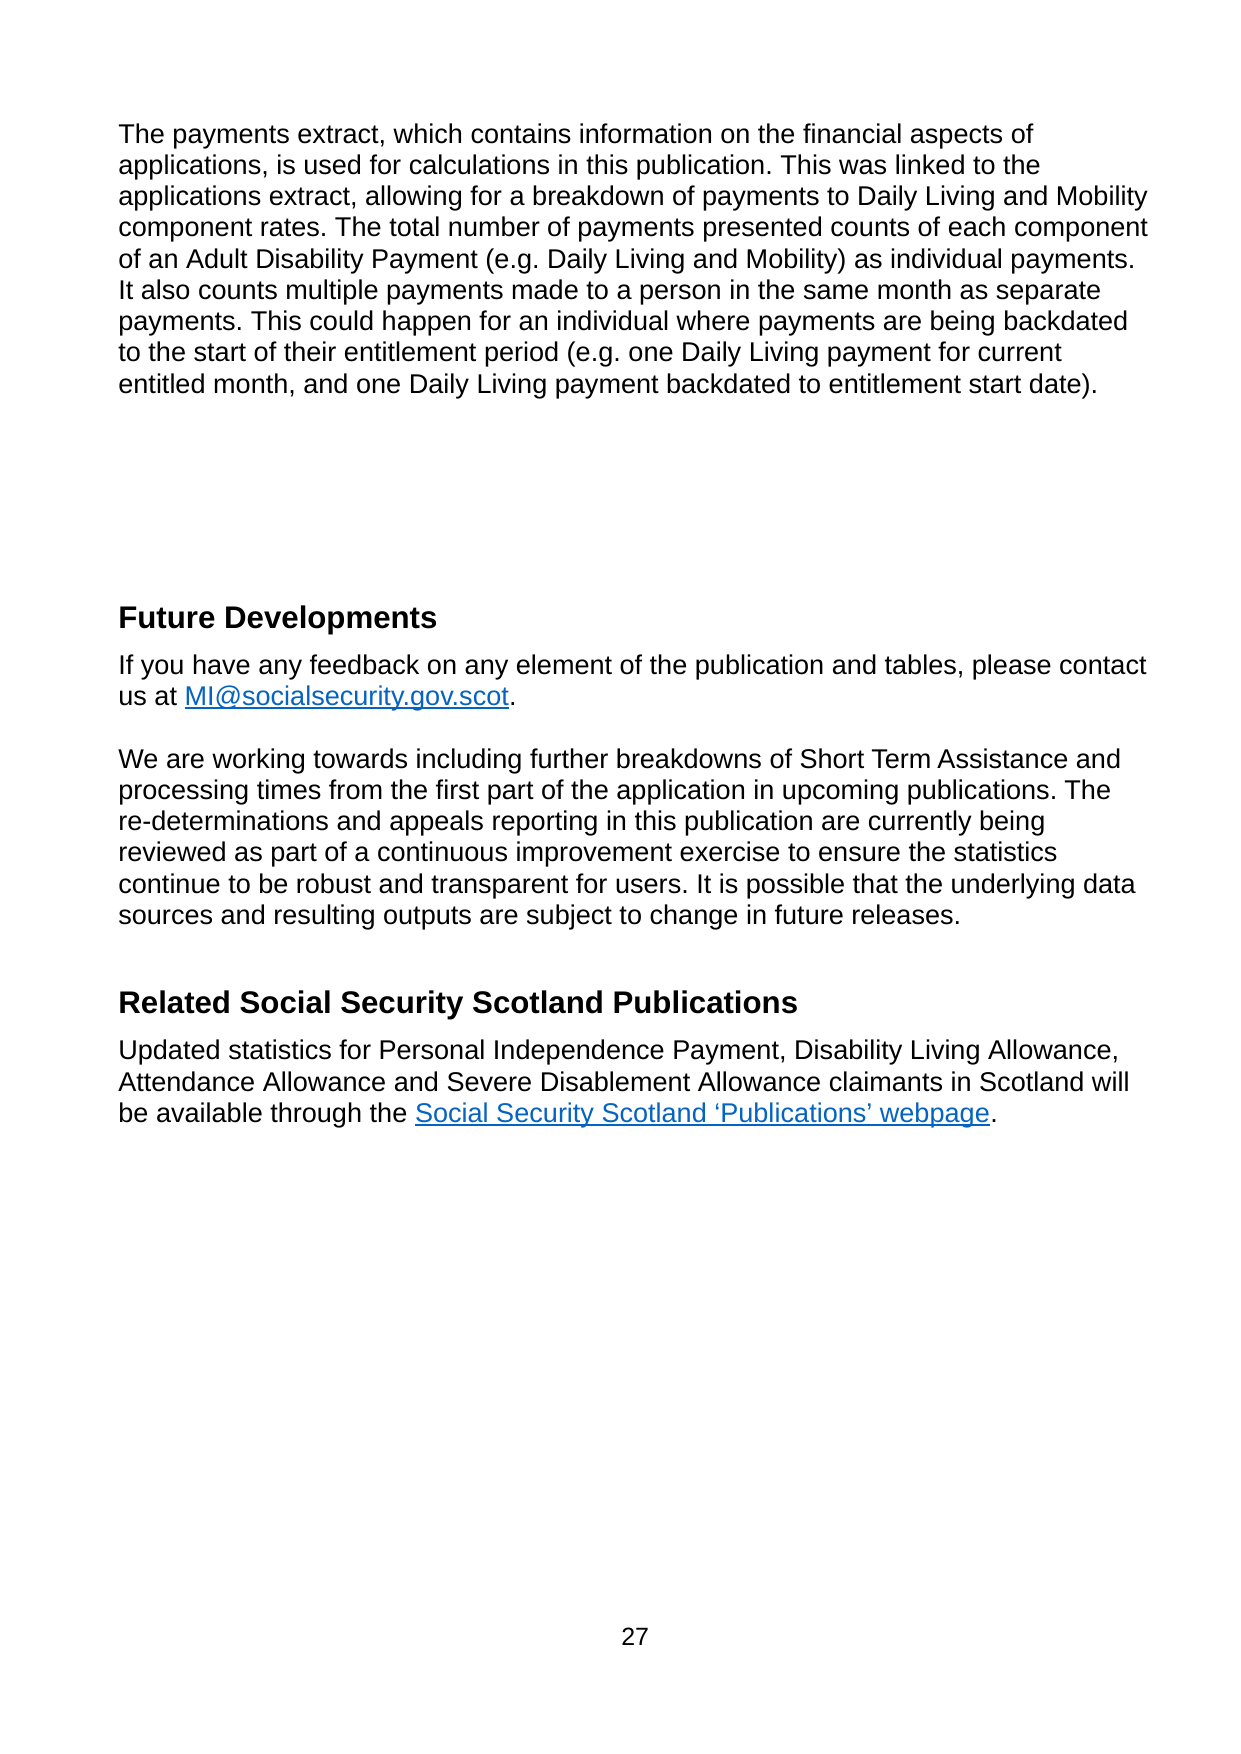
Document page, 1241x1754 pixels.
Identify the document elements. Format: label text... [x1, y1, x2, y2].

subtitle We are working towards including further breakdowns of Short Term Assistance and processing times from the first part of the application in upcoming publications. The re-determinations and appeals reporting in this publication are currently being reviewed as part of a continuous improvement exercise to ensure the statistics continue to be robust and transparent for users. It is possible that the underlying data sources and resulting outputs are subject to change in future releases. [118, 743, 1152, 931]
subtitle Related Social Security Scotland Publications [118, 981, 1152, 1022]
subtitle If you have any feedback on any element of the publication and tables, please contact us at MI@socialsecurity.gov.scot. [118, 649, 1152, 712]
text Updated statistics for Personal Independence Payment, Disability Living Allowance, Attendance Allowance and Severe Disablement Allowance claimants in Scotland will be available through the Social Security Scotland ‘Publications’ webpage. [118, 1035, 1152, 1128]
text The payments extract, which contains information on the financial aspects of applications, is used for calculations in this publication. This was linked to the applications extract, allowing for a breakdown of payments to Daily Living and Mobility component rates. The total number of payments presented counts of each component of an Adult Disability Payment (e.g. Daily Living and Mobility) as individual payments. It also counts multiple payments made to a person in the same month as separate payments. This could happen for an individual where payments are being backdated to the start of their entitlement period (e.g. one Daily Living payment for current entitled month, and one Daily Living payment backdated to entitlement start date). [118, 118, 1152, 399]
subtitle Future Developments [118, 595, 1152, 637]
